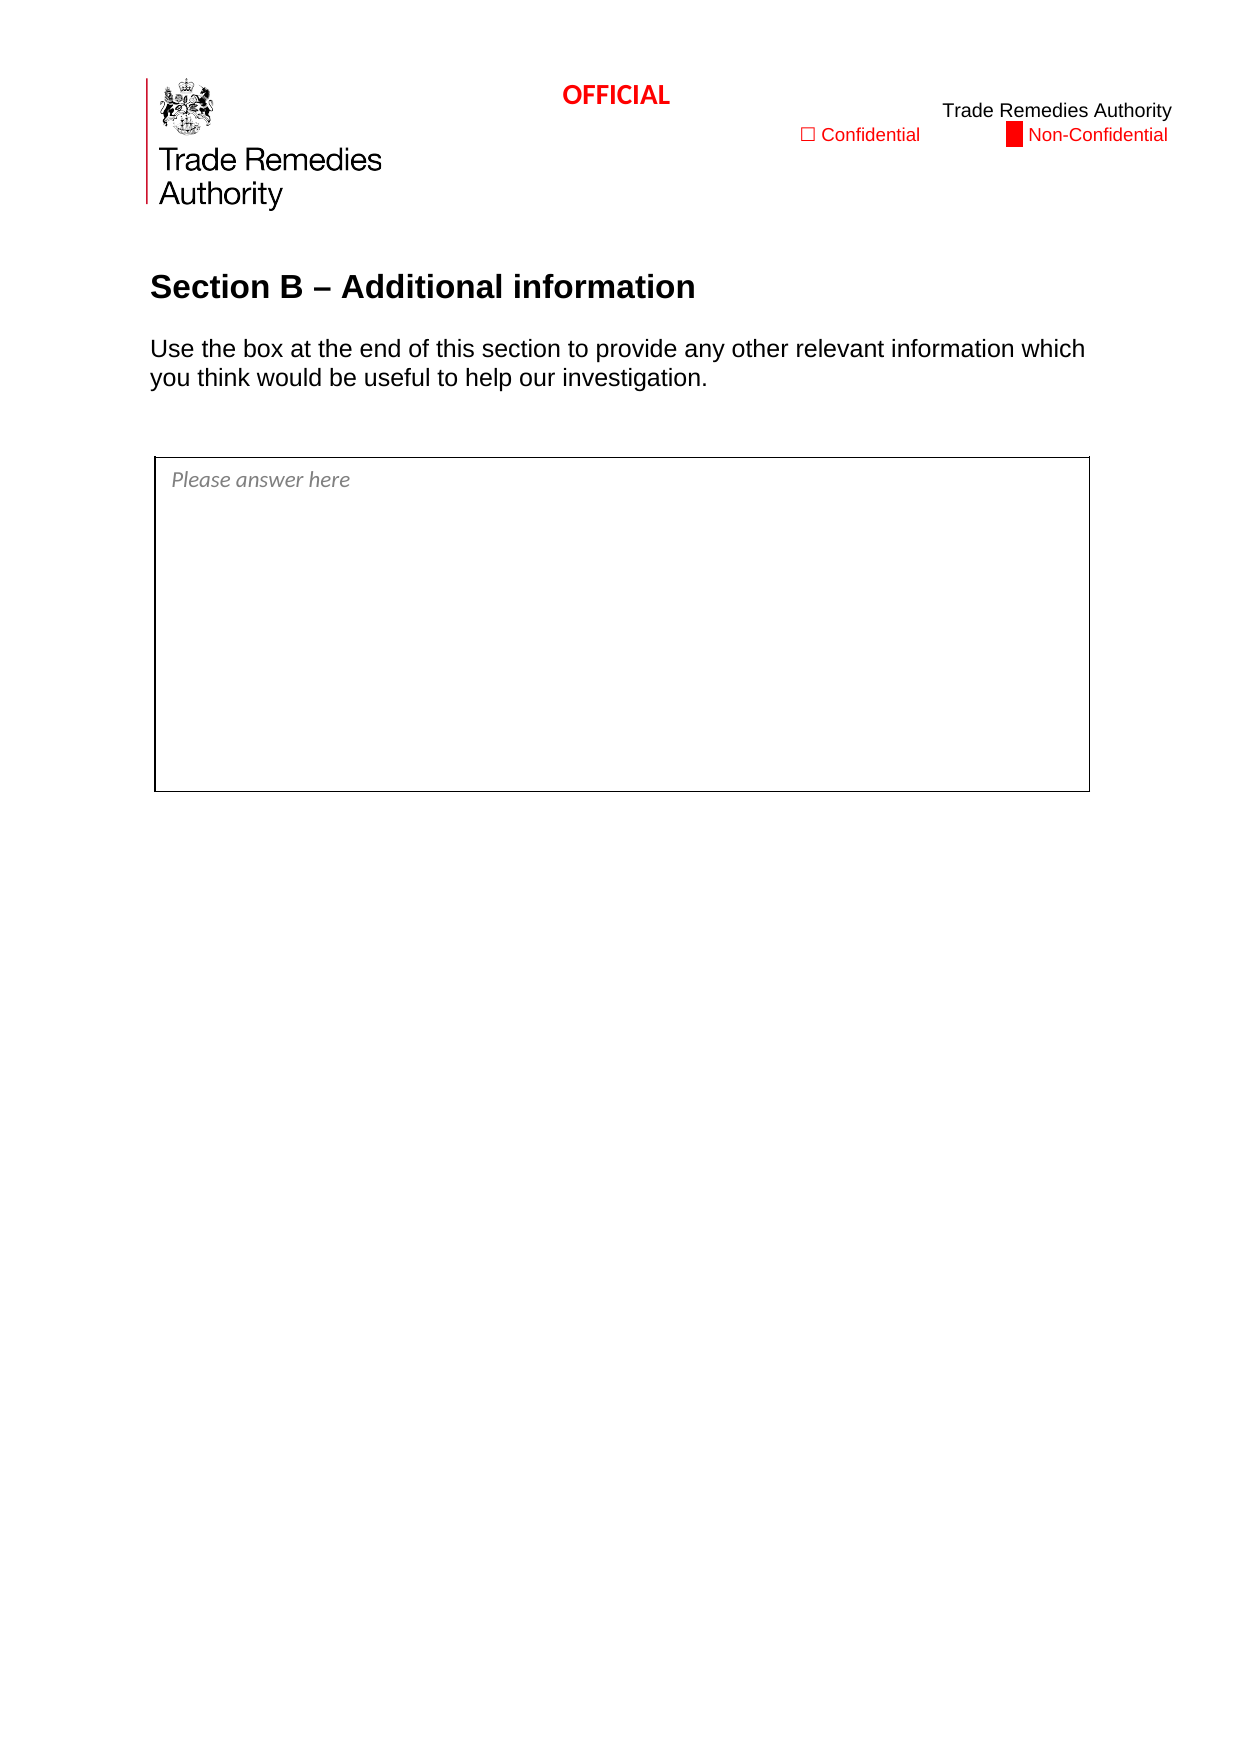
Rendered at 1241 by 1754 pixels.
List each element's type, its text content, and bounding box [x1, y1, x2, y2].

text Please answer here [171, 466, 1074, 493]
text Use the box at the end of this section to provide any other relevant information which you think would be useful to help our investigation. [150, 334, 1090, 392]
subtitle Section B – Additional information [150, 267, 1090, 306]
